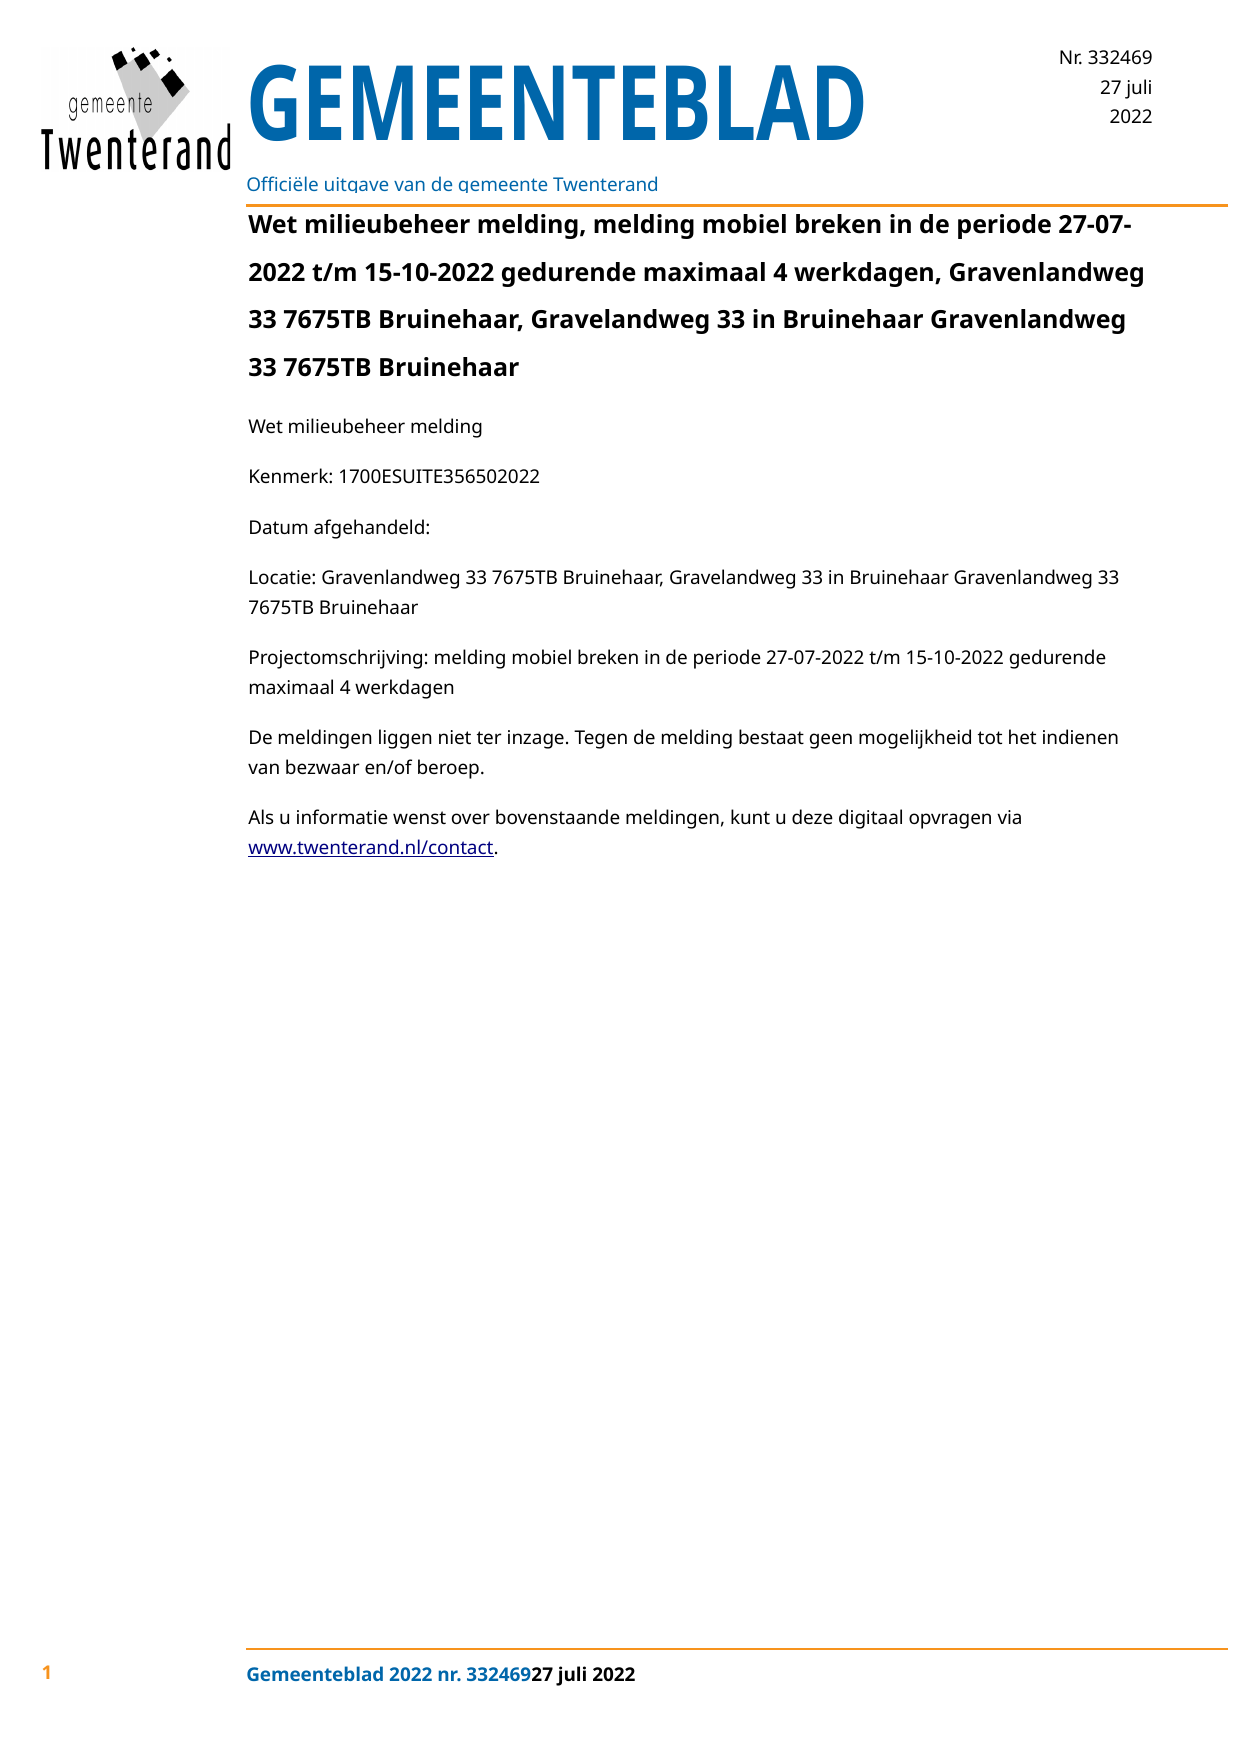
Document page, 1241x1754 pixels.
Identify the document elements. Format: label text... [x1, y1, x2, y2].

text Projectomschrijving: melding mobiel breken in de periode 27-07-2022 t/m 15-10-2022 gedurende maximaal 4 werkdagen [248, 644, 1152, 700]
picture [41, 47, 231, 172]
text Als u informatie wenst over bovenstaande meldingen, kunt u deze digitaal opvragen via www.twenterand.nl/contact. [248, 804, 1152, 860]
text Wet milieubeheer melding, melding mobiel breken in de periode 27-07-2022 t/m 15-10-2022 gedurende maximaal 4 werkdagen, Gravenlandweg 33 7675TB Bruinehaar, Gravelandweg 33 in Bruinehaar Gravenlandweg 33 7675TB Bruinehaar [248, 207, 1152, 384]
text Datum afgehandeld: [248, 514, 1152, 540]
text Wet milieubeheer melding [248, 413, 1152, 439]
text De meldingen liggen niet ter inzage. Tegen de melding bestaat geen mogelijkheid tot het indienen van bezwaar en/of beroep. [248, 724, 1152, 780]
text Locatie: Gravenlandweg 33 7675TB Bruinehaar, Gravelandweg 33 in Bruinehaar Gravenlandweg 33 7675TB Bruinehaar [248, 564, 1152, 620]
text Kenmerk: 1700ESUITE356502022 [248, 463, 1152, 489]
